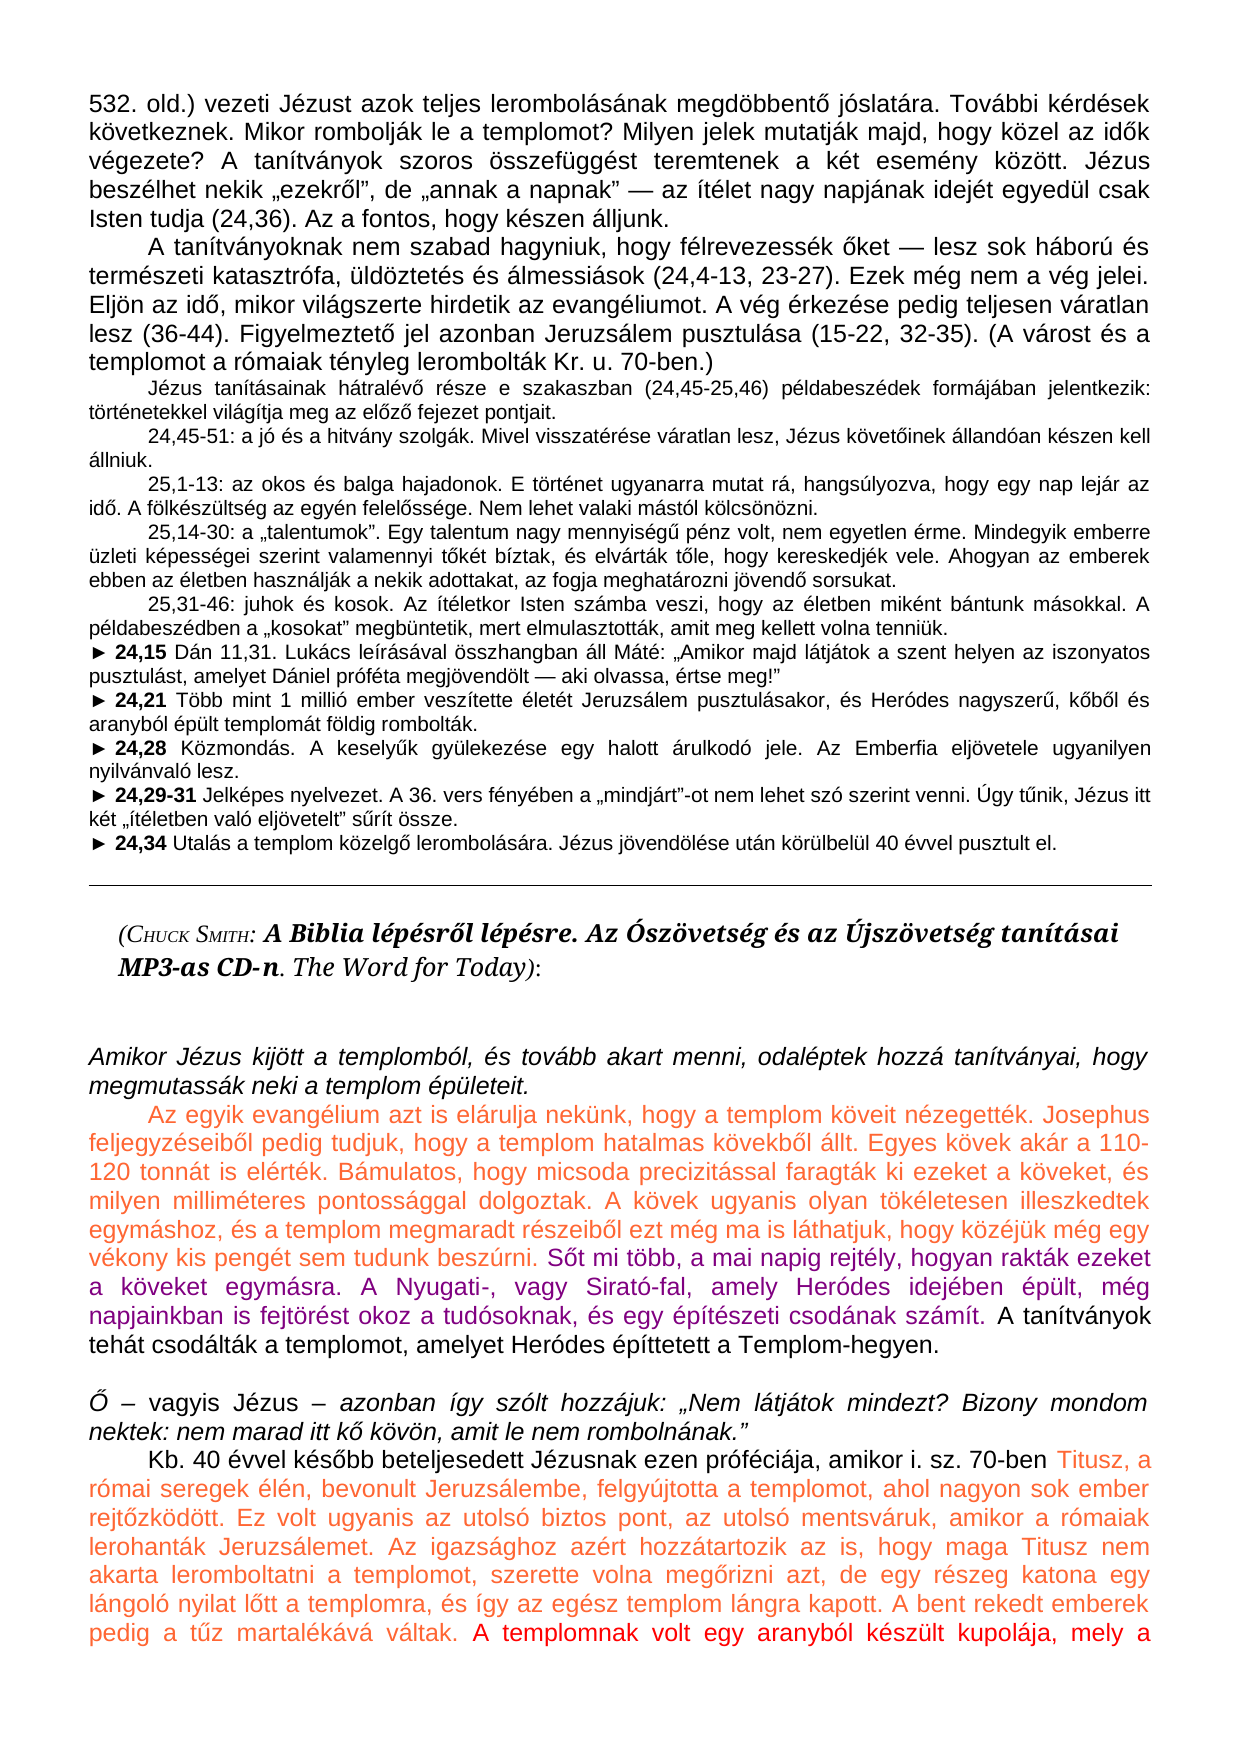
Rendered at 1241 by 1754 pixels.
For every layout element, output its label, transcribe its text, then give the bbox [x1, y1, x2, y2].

text 25,14-30: a „talentumok”. Egy talentum nagy mennyiségű pénz volt, nem egyetlen érme. Mindegyik emberre üzleti képességei szerint valamennyi tőkét bíztak, és elvárták tőle, hogy kereskedjék vele. Ahogyan az emberek ebben az életben használják a nekik adottakat, az fogja meghatározni jövendő sorsukat. [88, 520, 1152, 592]
text Kb. 40 évvel később beteljesedett Jézusnak ezen próféciája, amikor i. sz. 70-ben Titusz, a római seregek élén, bevonult Jeruzsálembe, felgyújtotta a templomot, ahol nagyon sok ember rejtőzködött. Ez volt ugyanis az utolsó biztos pont, az utolsó mentsváruk, amikor a rómaiak lerohanták Jeruzsálemet. Az igazsághoz azért hozzátartozik az is, hogy maga Titusz nem akarta leromboltatni a templomot, szerette volna megőrizni azt, de egy részeg katona egy lángoló nyilat lőtt a templomra, és így az egész templom lángra kapott. A bent rekedt emberek pedig a tűz martalékává váltak. A templomnak volt egy aranyból készült kupolája, mely a [88, 1445, 1152, 1647]
text A tanítványoknak nem szabad hagyniuk, hogy félrevezessék őket — lesz sok háború és természeti katasztrófa, üldöztetés és álmessiások (24,4-13, 23-27). Ezek még nem a vég jelei. Eljön az idő, mikor világszerte hirdetik az evangéliumot. A vég érkezése pedig teljesen váratlan lesz (36-44). Figyelmeztető jel azonban Jeruzsálem pusztulása (15-22, 32-35). (A várost és a templomot a rómaiak tényleg lerombolták Kr. u. 70-ben.) [88, 232, 1152, 376]
text ► 24,29-31 Jelképes nyelvezet. A 36. vers fényében a „mindjárt”-ot nem lehet szó szerint venni. Úgy tűnik, Jézus itt két „ítéletben való eljövetelt” sűrít össze. [88, 783, 1152, 831]
text (Chuck Smith: A Biblia lépésről lépésre. Az Ószövetség és az Újszövetség tanításai MP3-as CD‑n. The Word for Today): [88, 886, 1152, 1013]
text 532. old.) vezeti Jézust azok teljes lerombolásának megdöbbentő jóslatára. További kérdések következnek. Mikor rombolják le a templomot? Milyen jelek mutatják majd, hogy közel az idők végezete? A tanítványok szoros összefüggést teremtenek a két esemény között. Jézus beszélhet nekik „ezekről”, de „annak a napnak” — az ítélet nagy napjának idejét egyedül csak Isten tudja (24,36). Az a fontos, hogy készen álljunk. [88, 88, 1152, 232]
text 24,45-51: a jó és a hitvány szolgák. Mivel visszatérése váratlan lesz, Jézus követőinek állandóan készen kell állniuk. [88, 424, 1152, 472]
text Amikor Jézus kijött a templomból, és tovább akart menni, odaléptek hozzá tanítványai, hogy megmutassák neki a templom épületeit. [88, 1042, 1152, 1099]
text 25,31-46: juhok és kosok. Az ítéletkor Isten számba veszi, hogy az életben miként bántunk másokkal. A példabeszédben a „kosokat” megbüntetik, mert elmulasztották, amit meg kellett volna tenniük. [88, 592, 1152, 639]
text Ő – vagyis Jézus – azonban így szólt hozzájuk: „Nem látjátok mindezt? Bizony mondom nektek: nem marad itt kő kövön, amit le nem rombolnának.” [88, 1388, 1152, 1445]
text ► 24,21 Több mint 1 millió ember veszítette életét Jeruzsálem pusztulásakor, és Heródes nagyszerű, kőből és aranyból épült templomát földig rombolták. [88, 687, 1152, 735]
text ► 24,28 Közmondás. A keselyűk gyülekezése egy halott árulkodó jele. Az Emberfia eljövetele ugyanilyen nyilvánvaló lesz. [88, 735, 1152, 783]
text ► 24,15 Dán 11,31. Lukács leírásával összhangban áll Máté: „Amikor majd látjátok a szent helyen az iszonyatos pusztulást, amelyet Dániel próféta megjövendölt — aki olvassa, értse meg!” [88, 639, 1152, 687]
text ► 24,34 Utalás a templom közelgő lerombolására. Jézus jövendölése után körülbelül 40 évvel pusztult el. [88, 831, 1152, 855]
text Az egyik evangélium azt is elárulja nekünk, hogy a templom köveit nézegették. Josephus feljegyzéseiből pedig tudjuk, hogy a templom hatalmas kövekből állt. Egyes kövek akár a 110-120 tonnát is elérték. Bámulatos, hogy micsoda precizitással faragták ki ezeket a köveket, és milyen milliméteres pontossággal dolgoztak. A kövek ugyanis olyan tökéletesen illeszkedtek egymáshoz, és a templom megmaradt részeiből ezt még ma is láthatjuk, hogy közéjük még egy vékony kis pengét sem tudunk beszúrni. Sőt mi több, a mai napig rejtély, hogyan rakták ezeket a köveket egymásra. A Nyugati‑, vagy Sirató-fal, amely Heródes idejében épült, még napjainkban is fejtörést okoz a tudósoknak, és egy építészeti csodának számít. A tanítványok tehát csodálták a templomot, amelyet Heródes építtetett a Templom-hegyen. [88, 1099, 1152, 1358]
text Jézus tanításainak hátralévő része e szakaszban (24,45-25,46) példabeszédek formájában jelentkezik: történetekkel világítja meg az előző fejezet pontjait. [88, 376, 1152, 424]
text 25,1-13: az okos és balga hajadonok. E történet ugyanarra mutat rá, hangsúlyozva, hogy egy nap lejár az idő. A fölkészültség az egyén felelőssége. Nem lehet valaki mástól kölcsönözni. [88, 472, 1152, 520]
